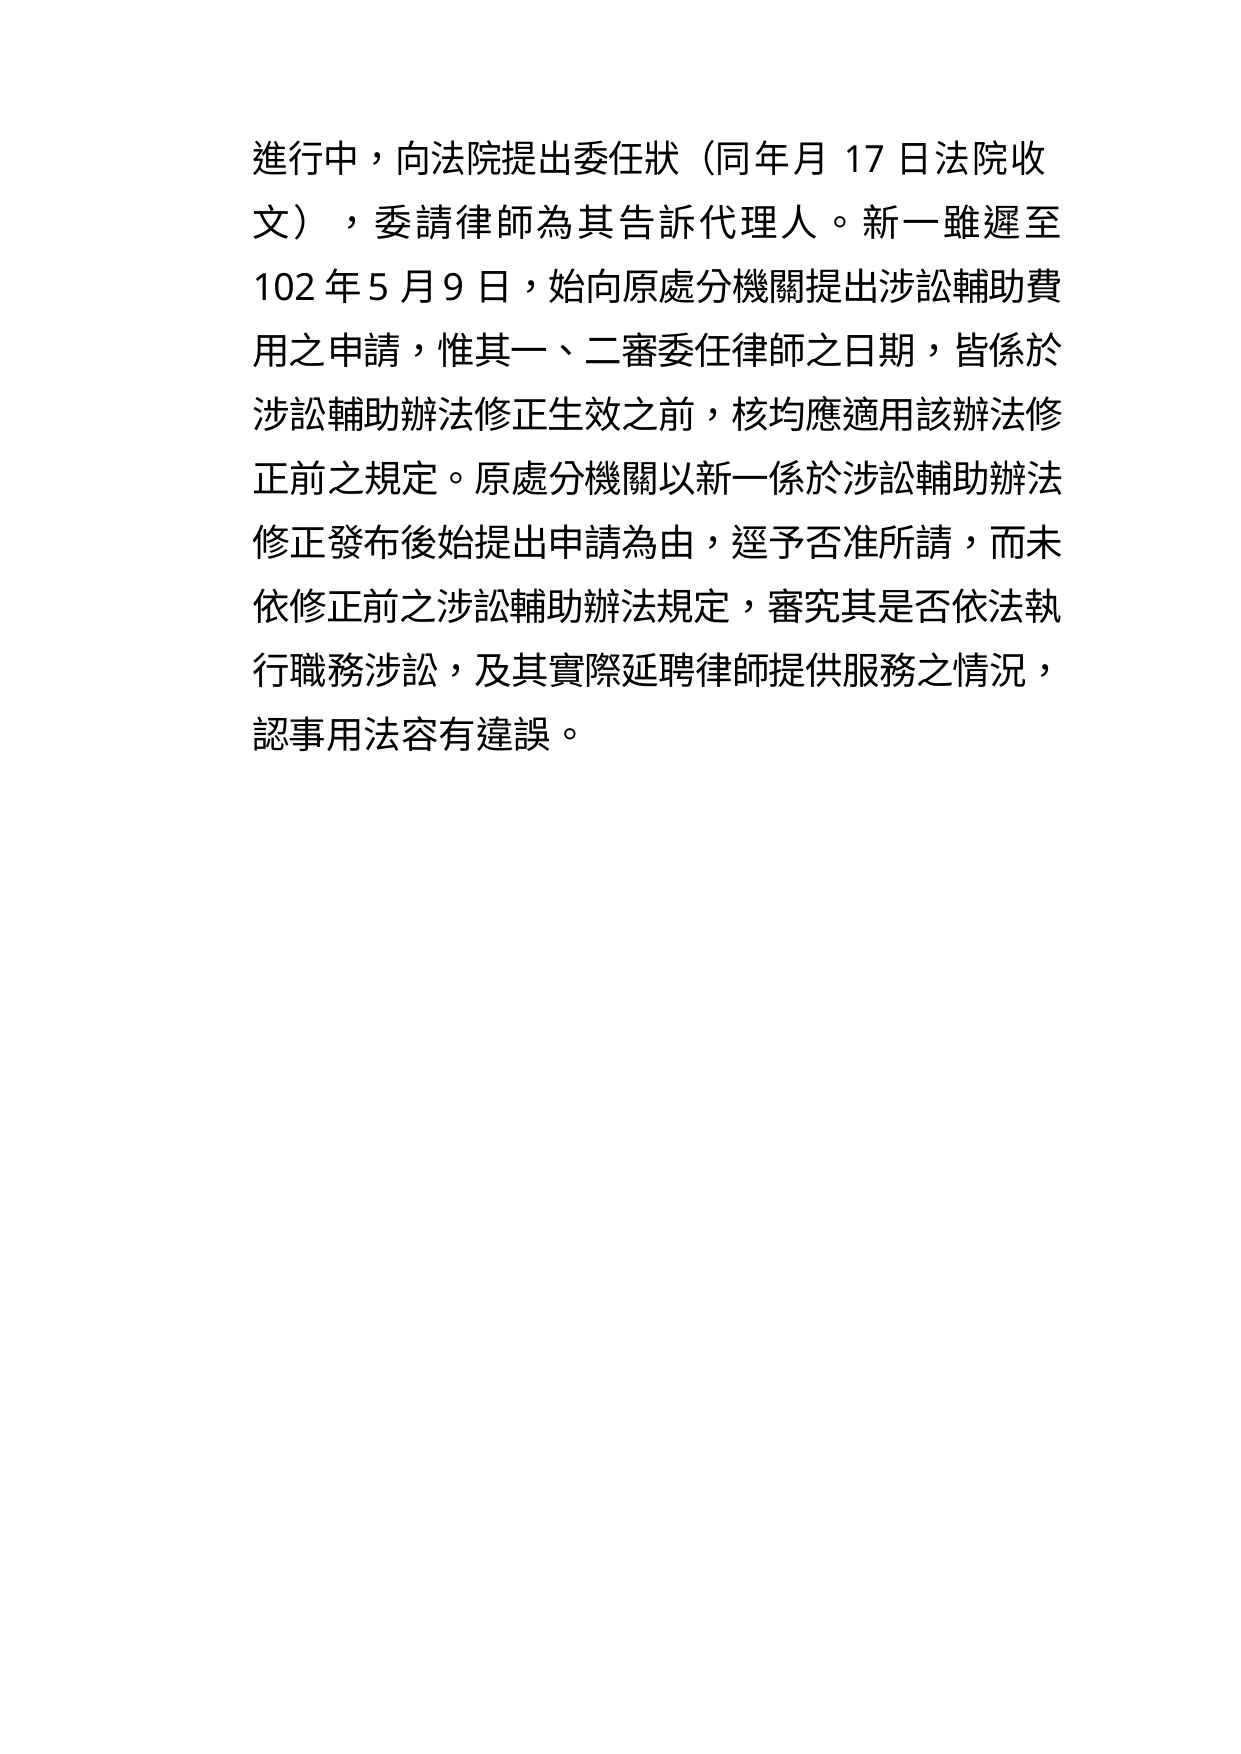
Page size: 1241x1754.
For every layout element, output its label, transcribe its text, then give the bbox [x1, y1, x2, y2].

text 進行中，向法院提出委任狀（同年月 17 日法院收 [252, 128, 1142, 183]
text 文），委請律師為其告訴代理人。新一雖遲至 102年 5 月 9 日，始向原處分機關提出涉訟輔助費用之申請，惟其一、二審委任律師之日期，皆係於涉訟輔助辦法修正生效之前，核均應適用該辦法修正前之規定。原處分機關以新一係於涉訟輔助辦法修正發布後始提出申請為由，逕予否准所請，而未依修正前之涉訟輔助辦法規定，審究其是否依法執行職務涉訟，及其實際延聘律師提供服務之情況，認事用法容有違誤。 [252, 193, 1064, 759]
